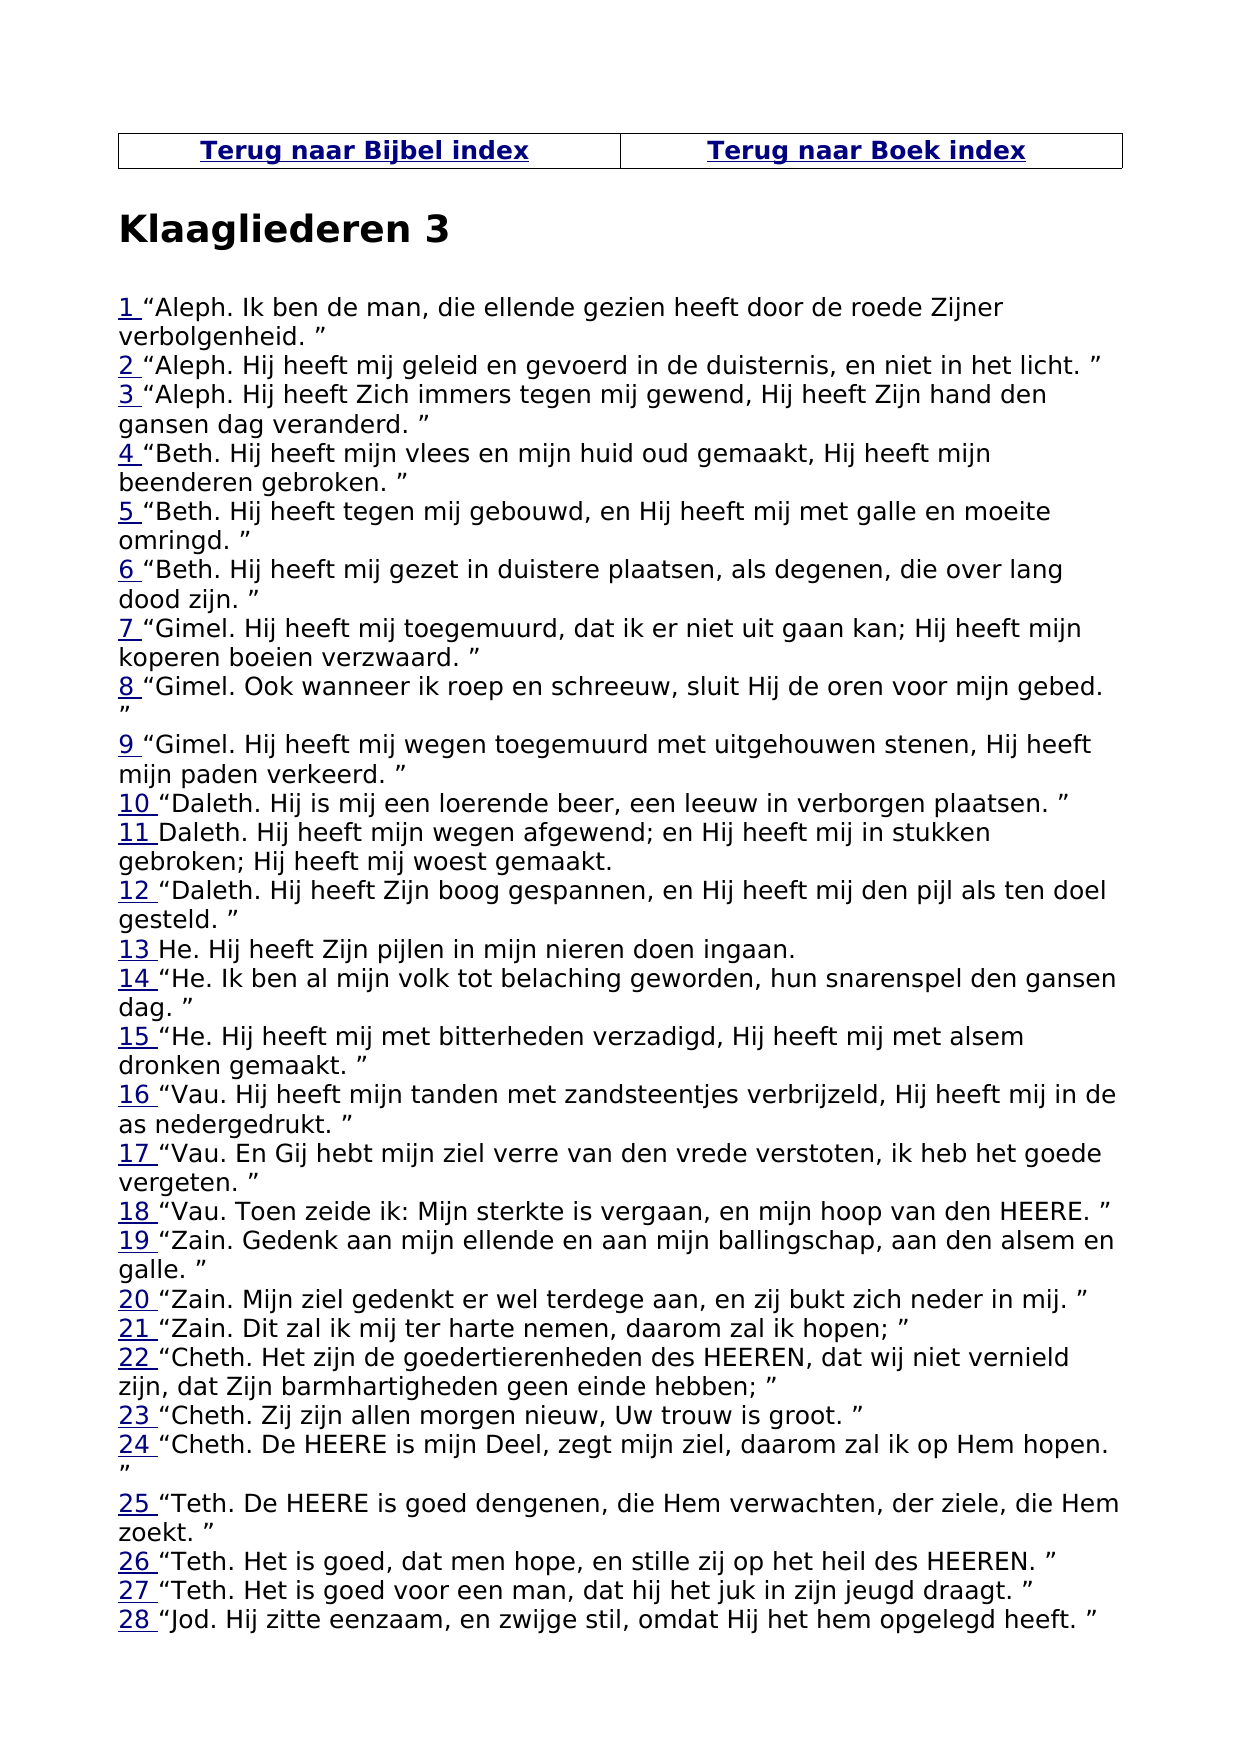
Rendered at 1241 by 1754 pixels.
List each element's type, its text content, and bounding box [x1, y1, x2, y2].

table_header Terug naar Bijbel index [119, 134, 620, 168]
text 1 “Aleph. Ik ben de man, die ellende gezien heeft door de roede Zijner verbolgenheid. ” 2 “Aleph. Hij heeft mij geleid en gevoerd in de duisternis, en niet in het licht. ” 3 “Aleph. Hij heeft Zich immers tegen mij gewend, Hij heeft Zijn hand den gansen dag veranderd. ” 4 “Beth. Hij heeft mijn vlees en mijn huid oud gemaakt, Hij heeft mijn beenderen gebroken. ” 5 “Beth. Hij heeft tegen mij gebouwd, en Hij heeft mij met galle en moeite omringd. ” 6 “Beth. Hij heeft mij gezet in duistere plaatsen, als degenen, die over lang dood zijn. ” 7 “Gimel. Hij heeft mij toegemuurd, dat ik er niet uit gaan kan; Hij heeft mijn koperen boeien verzwaard. ” 8 “Gimel. Ook wanneer ik roep en schreeuw, sluit Hij de oren voor mijn gebed. ” 9 “Gimel. Hij heeft mij wegen toegemuurd met uitgehouwen stenen, Hij heeft mijn paden verkeerd. ” 10 “Daleth. Hij is mij een loerende beer, een leeuw in verborgen plaatsen. ” 11 Daleth. Hij heeft mijn wegen afgewend; en Hij heeft mij in stukken gebroken; Hij heeft mij woest gemaakt. 12 “Daleth. Hij heeft Zijn boog gespannen, en Hij heeft mij den pijl als ten doel gesteld. ” 13 He. Hij heeft Zijn pijlen in mijn nieren doen ingaan. 14 “He. Ik ben al mijn volk tot belaching geworden, hun snarenspel den gansen dag. ” 15 “He. Hij heeft mij met bitterheden verzadigd, Hij heeft mij met alsem dronken gemaakt. ” 16 “Vau. Hij heeft mijn tanden met zandsteentjes verbrijzeld, Hij heeft mij in de as nedergedrukt. ” 17 “Vau. En Gij hebt mijn ziel verre van den vrede verstoten, ik heb het goede vergeten. ” 18 “Vau. Toen zeide ik: Mijn sterkte is vergaan, en mijn hoop van den HEERE. ” 19 “Zain. Gedenk aan mijn ellende en aan mijn ballingschap, aan den alsem en galle. ” 20 “Zain. Mijn ziel gedenkt er wel terdege aan, en zij bukt zich neder in mij. ” 21 “Zain. Dit zal ik mij ter harte nemen, daarom zal ik hopen; ” 22 “Cheth. Het zijn de goedertierenheden des HEEREN, dat wij niet vernield zijn, dat Zijn barmhartigheden geen einde hebben; ” 23 “Cheth. Zij zijn allen morgen nieuw, Uw trouw is groot. ” 24 “Cheth. De HEERE is mijn Deel, zegt mijn ziel, daarom zal ik op Hem hopen. ” 25 “Teth. De HEERE is goed dengenen, die Hem verwachten, der ziele, die Hem zoekt. ” 26 “Teth. Het is goed, dat men hope, en stille zij op het heil des HEEREN. ” 27 “Teth. Het is goed voor een man, dat hij het juk in zijn jeugd draagt. ” 28 “Jod. Hij zitte eenzaam, en zwijge stil, omdat Hij het hem opgelegd heeft. ” [118, 264, 1122, 1635]
table_header Terug naar Boek index [621, 134, 1122, 168]
subtitle Klaagliederen 3 [118, 208, 1122, 252]
